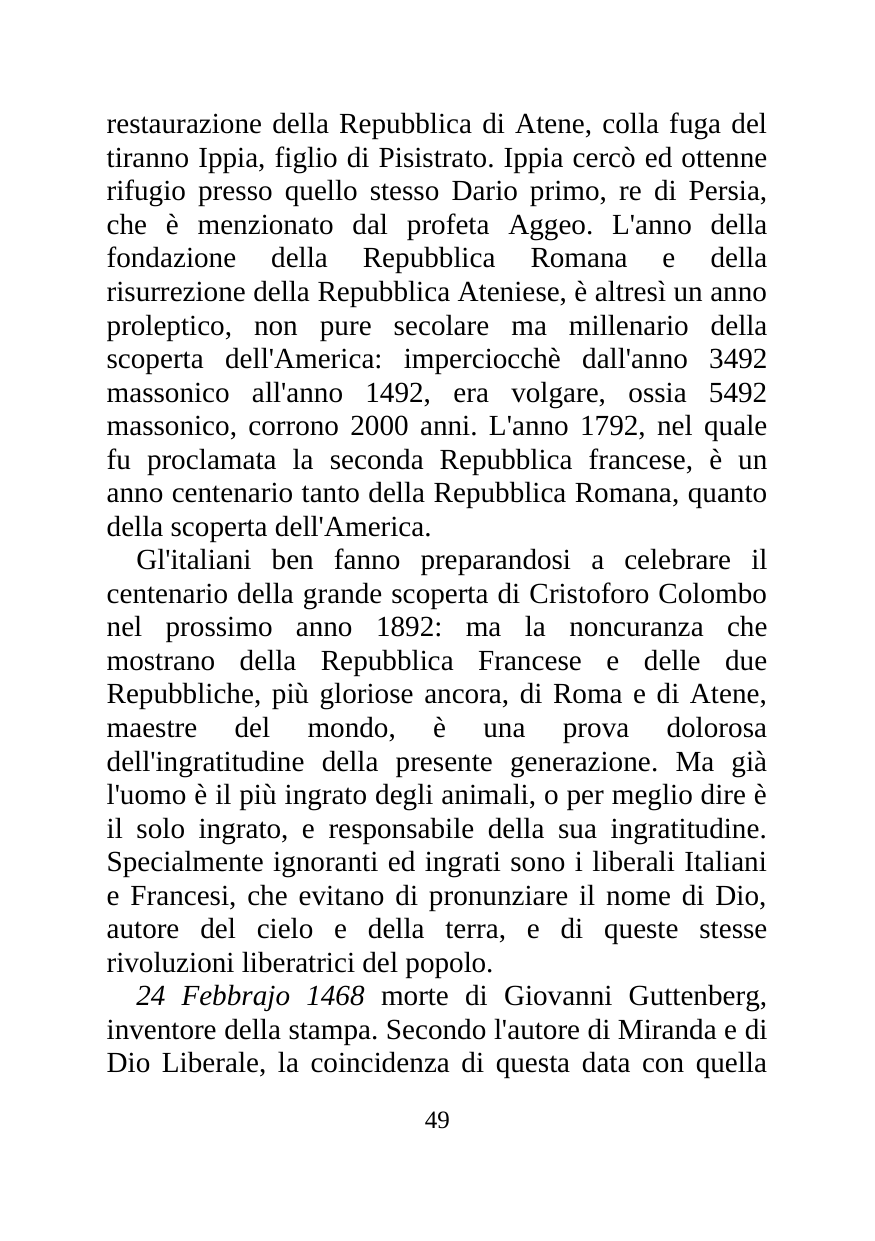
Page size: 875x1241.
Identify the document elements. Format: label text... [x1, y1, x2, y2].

text Gl'italiani ben fanno preparandosi a celebrare il centenario della grande scoperta di Cristoforo Colombo nel prossimo anno 1892: ma la noncuranza che mostrano della Repubblica Francese e delle due Repubbliche, più gloriose ancora, di Roma e di Atene, maestre del mondo, è una prova dolorosa dell'ingratitudine della presente generazione. Ma già l'uomo è il più ingrato degli animali, o per meglio dire è il solo ingrato, e responsabile della sua ingratitudine. Specialmente ignoranti ed ingrati sono i liberali Italiani e Francesi, che evitano di pronunziare il nome di Dio, autore del cielo e della terra, e di queste stesse rivoluzioni liberatrici del popolo. [106, 542, 768, 978]
text 24 Febbrajo 1468 morte di Giovanni Guttenberg, inventore della stampa. Secondo l'autore di Miranda e di Dio Liberale, la coincidenza di questa data con quella [106, 978, 768, 1079]
text restaurazione della Repubblica di Atene, colla fuga del tiranno Ippia, figlio di Pisistrato. Ippia cercò ed ottenne rifugio presso quello stesso Dario primo, re di Persia, che è menzionato dal profeta Aggeo. L'anno della fondazione della Repubblica Romana e della risurrezione della Repubblica Ateniese, è altresì un anno proleptico, non pure secolare ma millenario della scoperta dell'America: imperciocchè dall'anno 3492 massonico all'anno 1492, era volgare, ossia 5492 massonico, corrono 2000 anni. L'anno 1792, nel quale fu proclamata la seconda Repubblica francese, è un anno centenario tanto della Repubblica Romana, quanto della scoperta dell'America. [106, 106, 768, 542]
